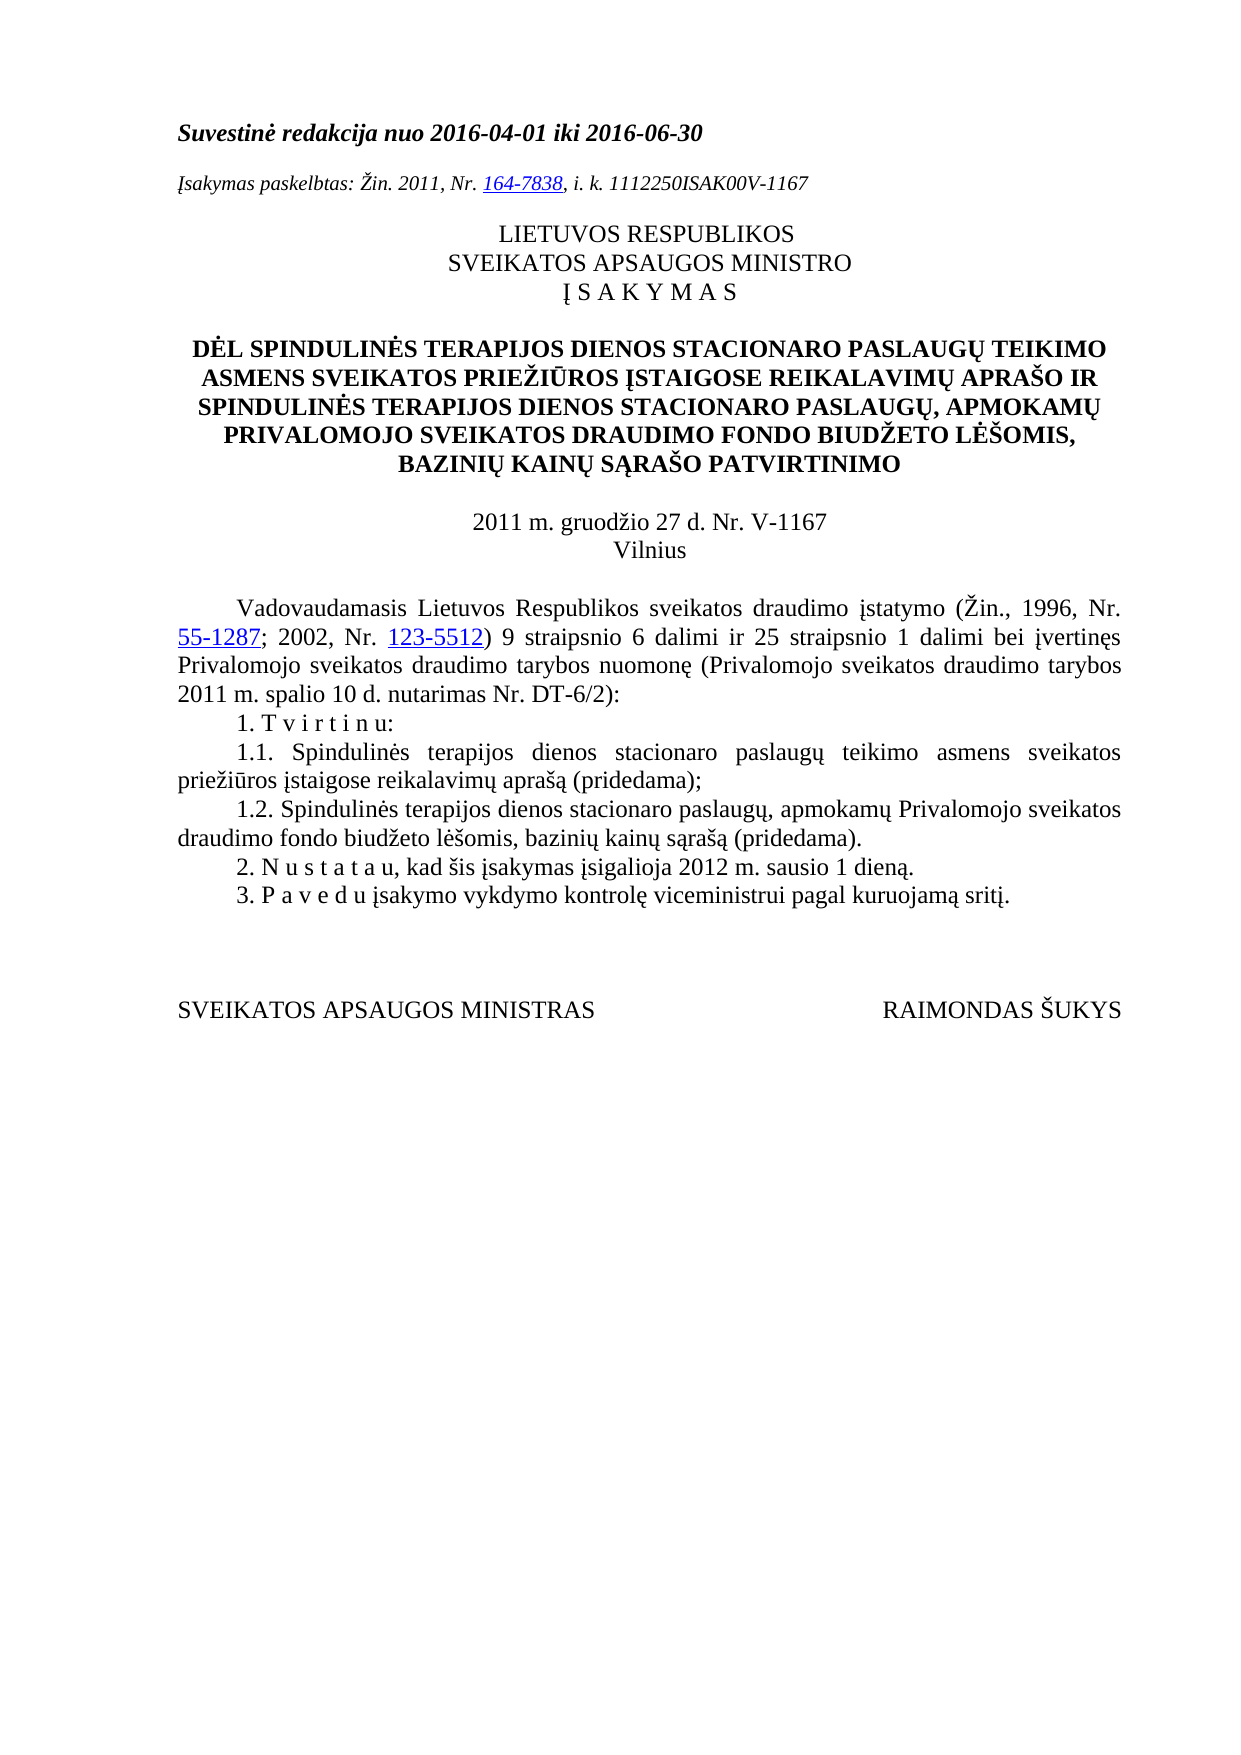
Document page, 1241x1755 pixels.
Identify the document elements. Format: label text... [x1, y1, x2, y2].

text 3. P a v e d u įsakymo vykdymo kontrolę viceministrui pagal kuruojamą sritį. [177, 880, 1122, 909]
text Vilnius [177, 535, 1122, 564]
text 2. N u s t a t a u, kad šis įsakymas įsigalioja 2012 m. sausio 1 dieną. [177, 852, 1122, 880]
text DĖL SPINDULINĖS TERAPIJOS DIENOS STACIONARO PASLAUGŲ TEIKIMO ASMENS SVEIKATOS PRIEŽIŪROS ĮSTAIGOSE REIKALAVIMŲ APRAŠO IR SPINDULINĖS TERAPIJOS DIENOS STACIONARO PASLAUGŲ, APMOKAMŲ PRIVALOMOJO SVEIKATOS DRAUDIMO FONDO BIUDŽETO LĖŠOMIS, BAZINIŲ KAINŲ SĄRAŠO PATVIRTINIMO [177, 334, 1122, 478]
text Į S A K Y M A S [177, 277, 1122, 305]
text 1.1. Spindulinės terapijos dienos stacionaro paslaugų teikimo asmens sveikatos priežiūros įstaigose reikalavimų aprašą (pridedama); [177, 737, 1122, 794]
text Įsakymas paskelbtas: Žin. 2011, Nr. 164-7838, i. k. 1112250ISAK00V-1167 [177, 171, 1122, 195]
text 2011 m. gruodžio 27 d. Nr. V-1167 [177, 507, 1122, 535]
text Vadovaudamasis Lietuvos Respublikos sveikatos draudimo įstatymo (Žin., 1996, Nr. 55-1287; 2002, Nr. 123-5512) 9 straipsnio 6 dalimi ir 25 straipsnio 1 dalimi bei įvertinęs Privalomojo sveikatos draudimo tarybos nuomonę (Privalomojo sveikatos draudimo tarybos 2011 m. spalio 10 d. nutarimas Nr. DT-6/2): [177, 593, 1122, 708]
text SVEIKATOS APSAUGOS MINISTRO [177, 248, 1122, 277]
text Suvestinė redakcija nuo 2016-04-01 iki 2016-06-30 [177, 118, 1122, 147]
text 1. T v i r t i n u: [177, 708, 1122, 737]
text SVEIKATOS APSAUGOS MINISTRAS RAIMONDAS ŠUKYS [177, 995, 1122, 1024]
text 1.2. Spindulinės terapijos dienos stacionaro paslaugų, apmokamų Privalomojo sveikatos draudimo fondo biudžeto lėšomis, bazinių kainų sąrašą (pridedama). [177, 794, 1122, 852]
text LIETUVOS RESPUBLIKOS [177, 219, 1122, 248]
